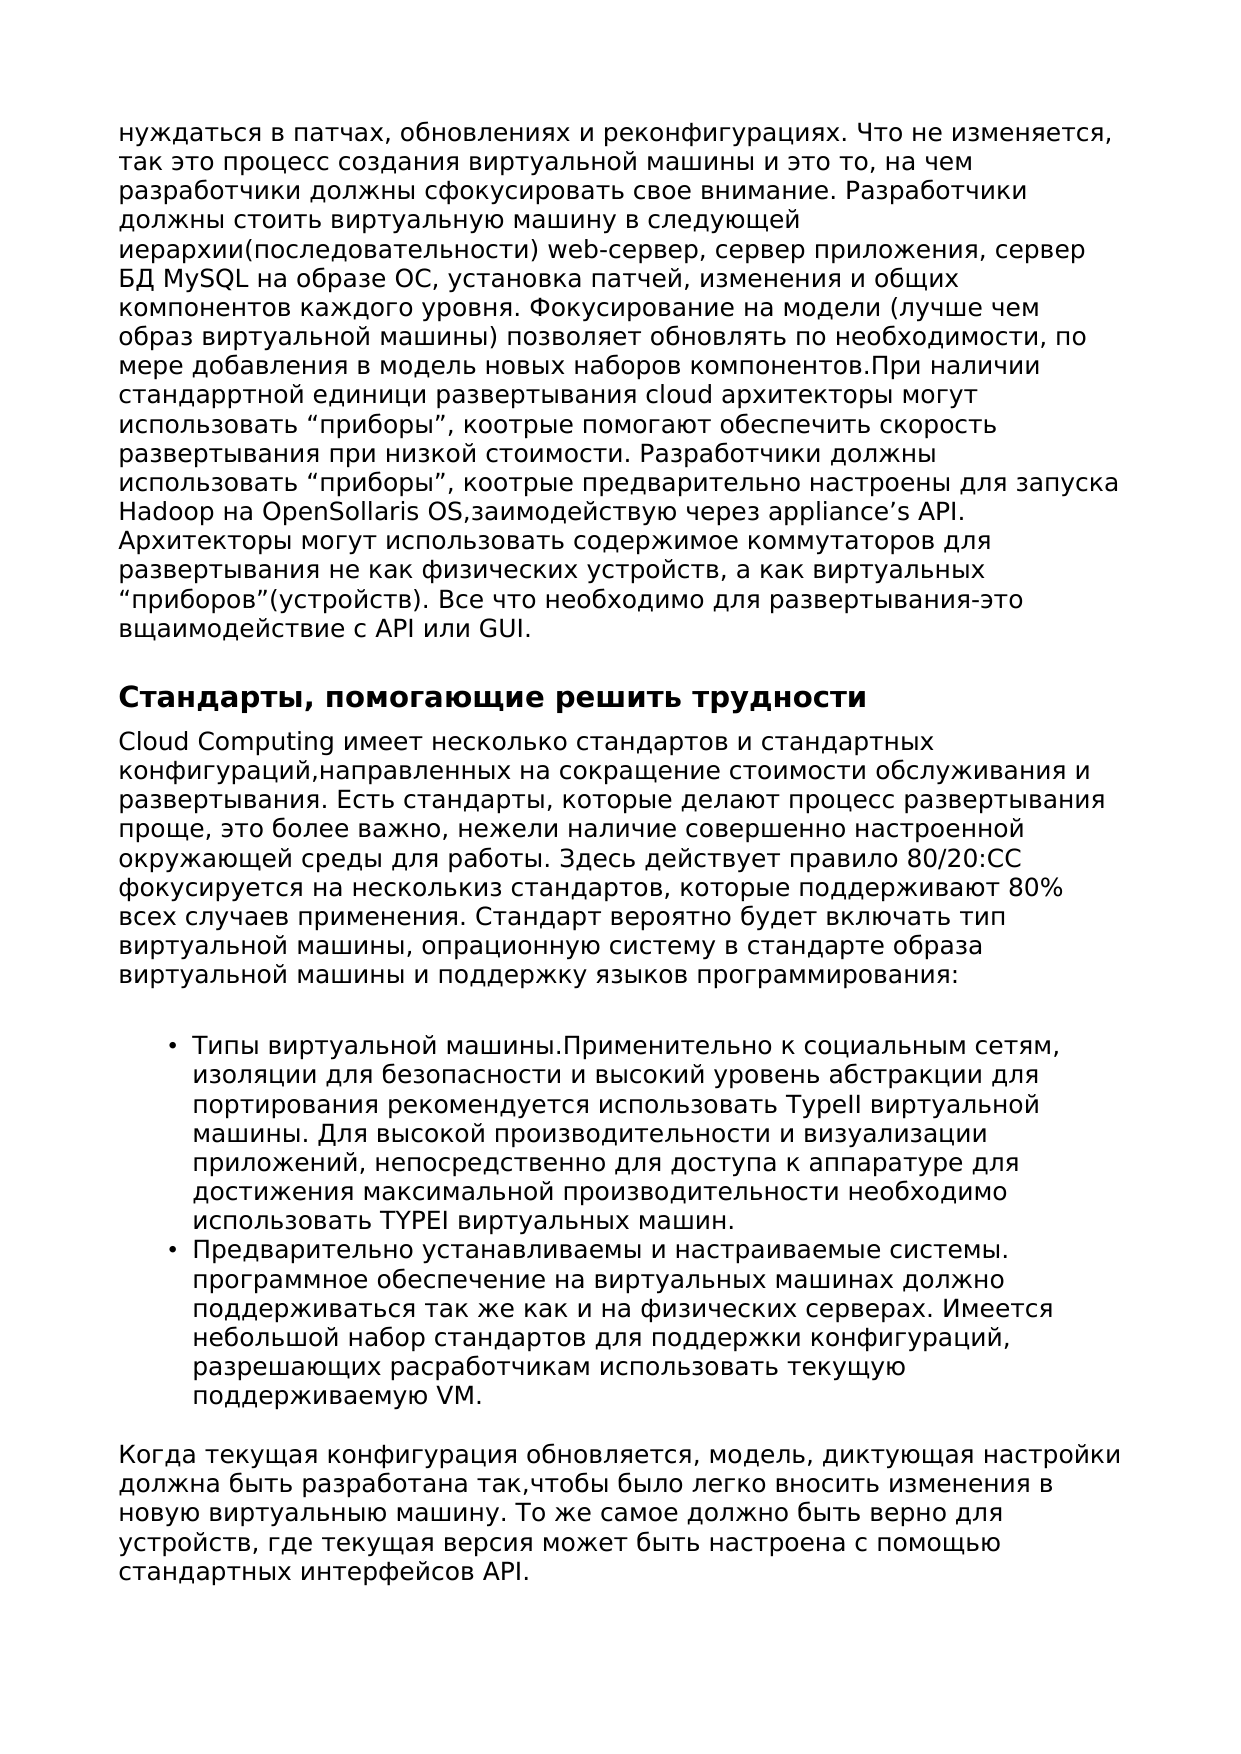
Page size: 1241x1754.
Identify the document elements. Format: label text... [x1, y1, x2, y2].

list Типы виртуальной машины.Применительно к социальным сетям, изоляции для безопасности и высокий уровень абстракции для портирования рекомендуется использовать TypeII виртуальной машины. Для высокой производительности и визуализации приложений, непосредственно для доступа к аппаратуре для достижения максимальной производительности необходимо использовать TYPEI виртуальных машин. [177, 1032, 1122, 1236]
list Предварительно устанавливаемы и настраиваемые системы. программное обеспечение на виртуальных машинах должно поддерживаться так же как и на физических серверах. Имеется небольшой набор стандартов для поддержки конфигураций, разрешающих расработчикам использовать текущую поддерживаемую VM. [177, 1236, 1122, 1411]
subtitle Стандарты, помогающие решить трудности [118, 681, 1122, 714]
text Cloud Computing имеет несколько стандартов и стандартных конфигураций,направленных на сокращение стоимости обслуживания и развертывания. Есть стандарты, которые делают процесс развертывания проще, это более важно, нежели наличие совершенно настроенной окружающей среды для работы. Здесь действует правило 80/20:CC фокусируется на несколькиз стандартов, которые поддерживают 80% всех случаев применения. Стандарт вероятно будет включать тип виртуальной машины, опрационную систему в стандарте образа виртуальной машины и поддержку языков программирования: [118, 727, 1122, 989]
text нуждаться в патчах, обновлениях и реконфигурациях. Что не изменяется, так это процесс создания виртуальной машины и это то, на чем разработчики должны сфокусировать свое внимание. Разработчики должны стоить виртуальную машину в следующей иерархии(последовательности) web-сервер, сервер приложения, сервер БД MySQL на образе ОС, установка патчей, изменения и общих компонентов каждого уровня. Фокусирование на модели (лучше чем образ виртуальной машины) позволяет обновлять по необходимости, по мере добавления в модель новых наборов компонентов.При наличии стандарртной единици развертывания cloud архитекторы могут использовать “приборы”, коотрые помогают обеспечить скорость развертывания при низкой стоимости. Разработчики должны использовать “приборы”, коотрые предварительно настроены для запуска Hadoop на OpenSollaris OS,заимодействую через appliance’s API. Архитекторы могут использовать содержимое коммутаторов для развертывания не как физических устройств, а как виртуальных “приборов”(устройств). Все что необходимо для развертывания-это вщаимодействие с API или GUI. [118, 118, 1122, 643]
text Когда текущая конфигурация обновляется, модель, диктующая настройки должна быть разработана так,чтобы было легко вносить изменения в новую виртуальныю машину. То же самое должно быть верно для устройств, где текущая версия может быть настроена с помощью стандартных интерфейсов API. [118, 1440, 1122, 1586]
